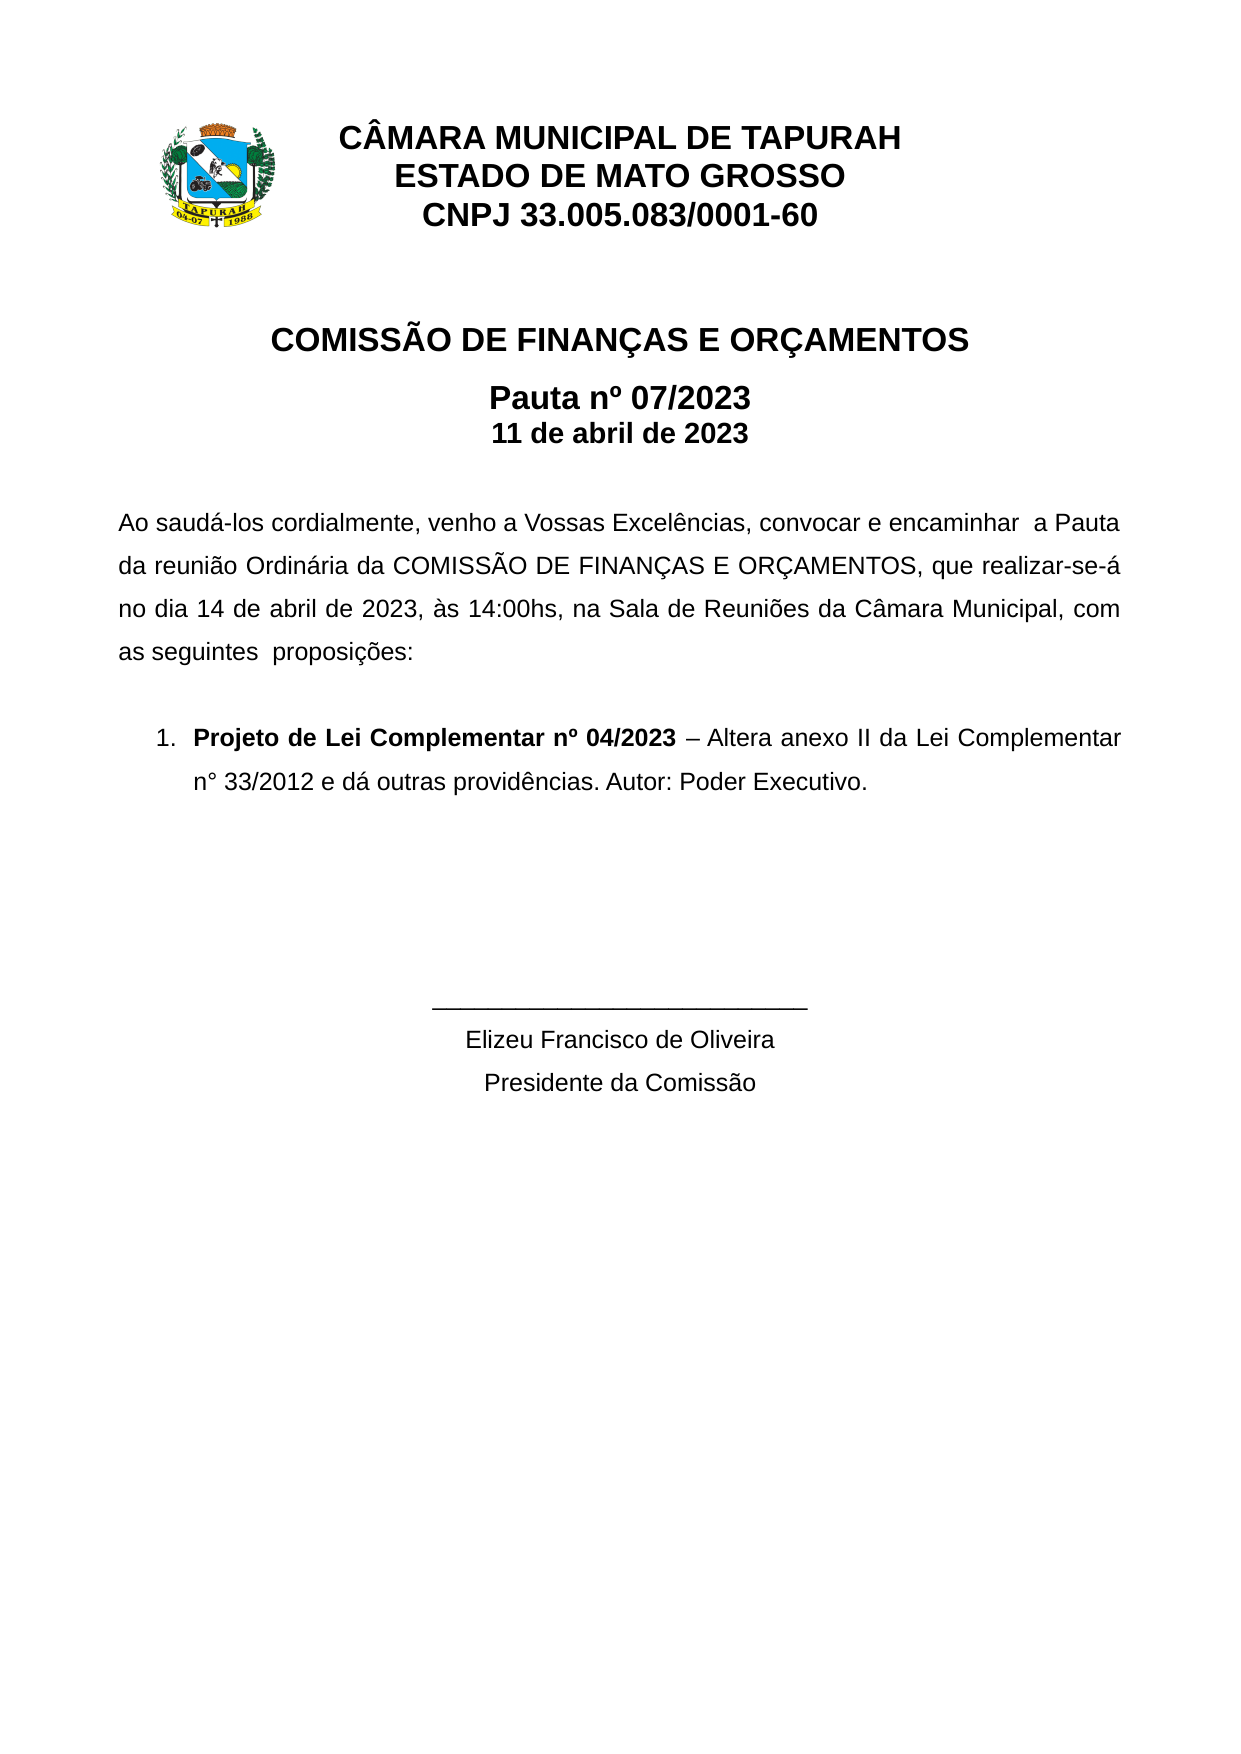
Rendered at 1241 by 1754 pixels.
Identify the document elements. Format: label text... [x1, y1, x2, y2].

text Pauta nº 07/2023 [118, 378, 1122, 417]
text Elizeu Francisco de Oliveira [118, 1025, 1122, 1054]
text 11 de abril de 2023 [118, 417, 1122, 450]
text COMISSÃO DE FINANÇAS E ORÇAMENTOS [118, 321, 1122, 359]
text Presidente da Comissão [118, 1068, 1122, 1097]
picture [154, 115, 280, 237]
text ___________________________ [118, 982, 1122, 1011]
text Ao saudá-los cordialmente, venho a Vossas Excelências, convocar e encaminhar a Pauta da reunião Ordinária da COMISSÃO DE FINANÇAS E ORÇAMENTOS, que realizar-se-á no dia 14 de abril de 2023, às 14:00hs, na Sala de Reuniões da Câmara Municipal, com as seguintes proposições: [118, 508, 1122, 666]
list Projeto de Lei Complementar nº 04/2023 – Altera anexo II da Lei Complementar n° 33/2012 e dá outras providências. Autor: Poder Executivo. [156, 723, 1122, 795]
